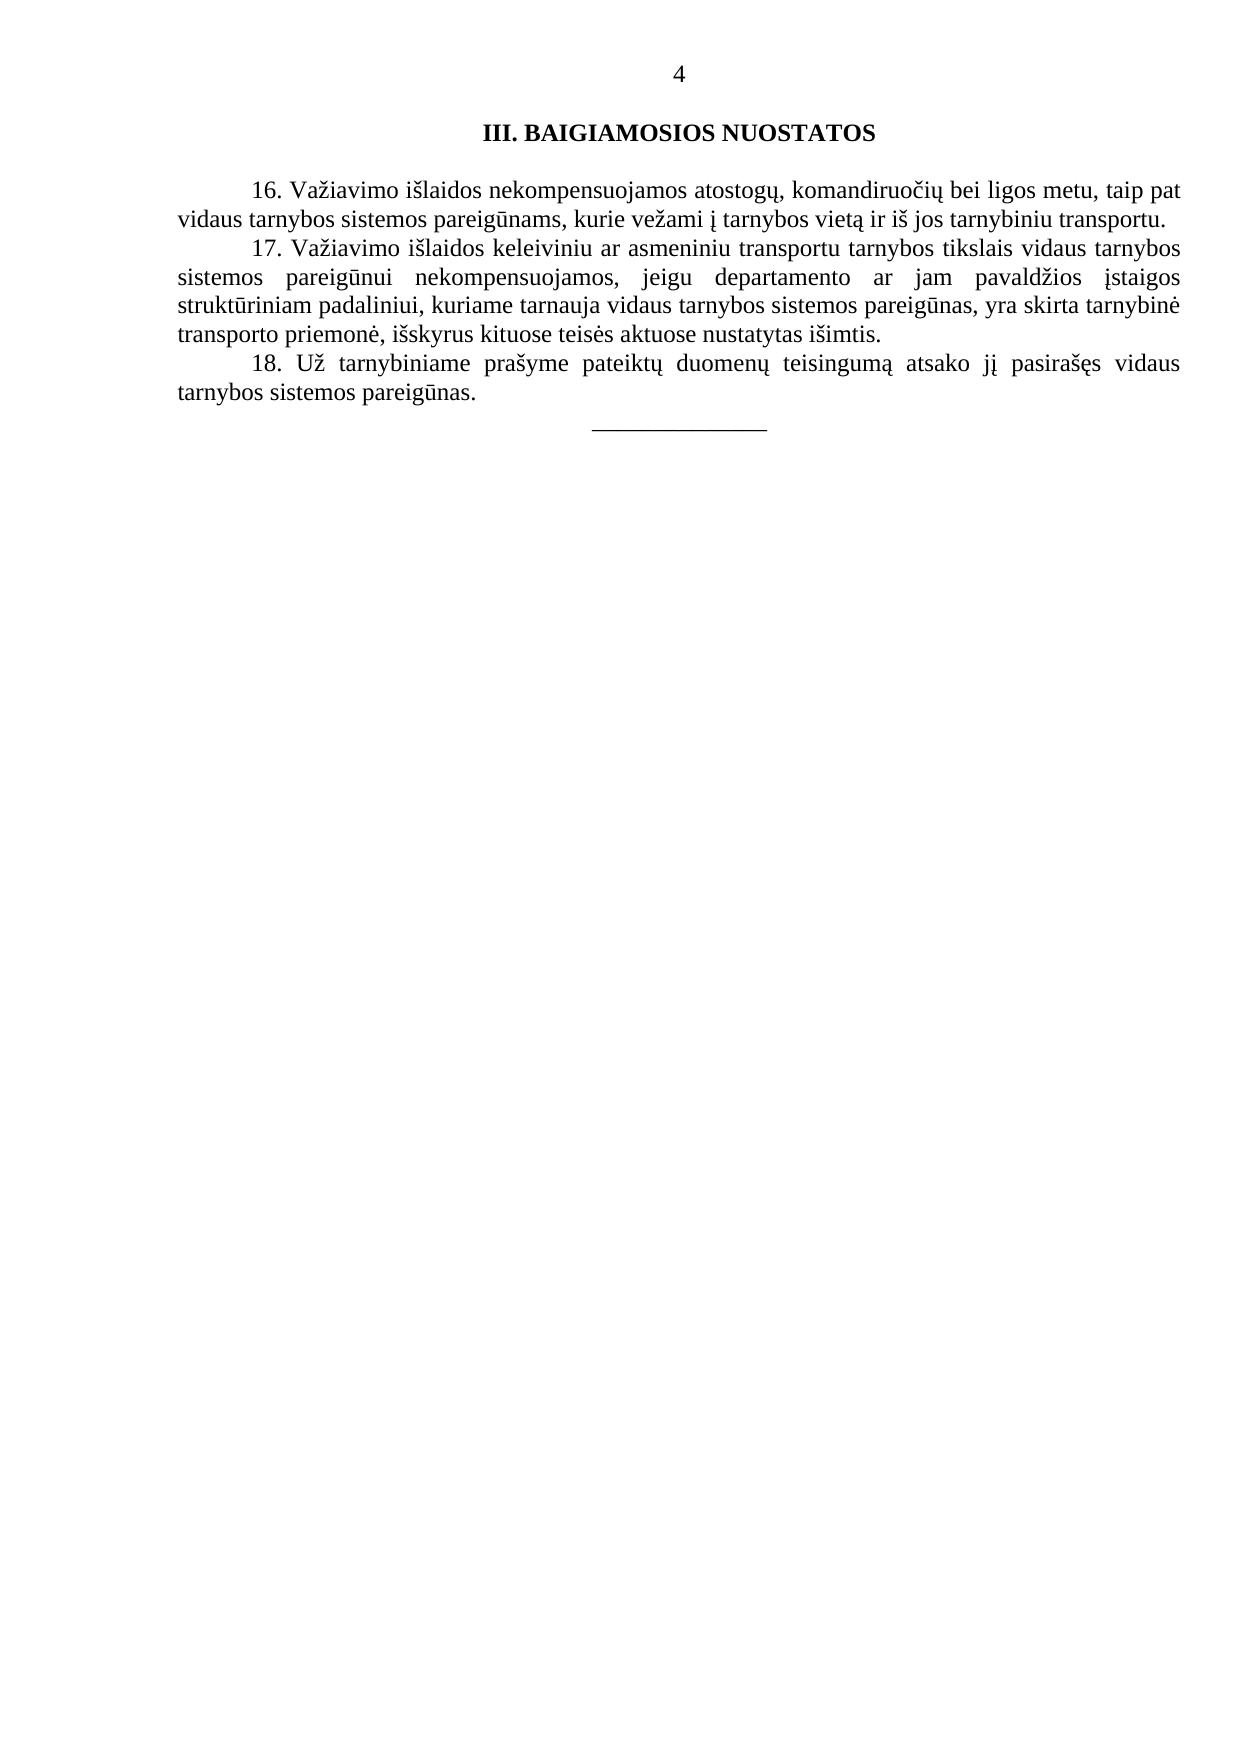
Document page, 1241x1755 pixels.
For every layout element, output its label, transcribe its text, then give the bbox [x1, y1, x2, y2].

text ______________ [177, 406, 1181, 434]
text III. BAIGIAMOSIOS NUOSTATOS [177, 118, 1181, 147]
text 16. Važiavimo išlaidos nekompensuojamos atostogų, komandiruočių bei ligos metu, taip pat vidaus tarnybos sistemos pareigūnams, kurie vežami į tarnybos vietą ir iš jos tarnybiniu transportu. [177, 176, 1181, 233]
text 17. Važiavimo išlaidos keleiviniu ar asmeniniu transportu tarnybos tikslais vidaus tarnybos sistemos pareigūnui nekompensuojamos, jeigu departamento ar jam pavaldžios įstaigos struktūriniam padaliniui, kuriame tarnauja vidaus tarnybos sistemos pareigūnas, yra skirta tarnybinė transporto priemonė, išskyrus kituose teisės aktuose nustatytas išimtis. [177, 233, 1181, 348]
text 18. Už tarnybiniame prašyme pateiktų duomenų teisingumą atsako jį pasirašęs vidaus tarnybos sistemos pareigūnas. [177, 348, 1181, 406]
